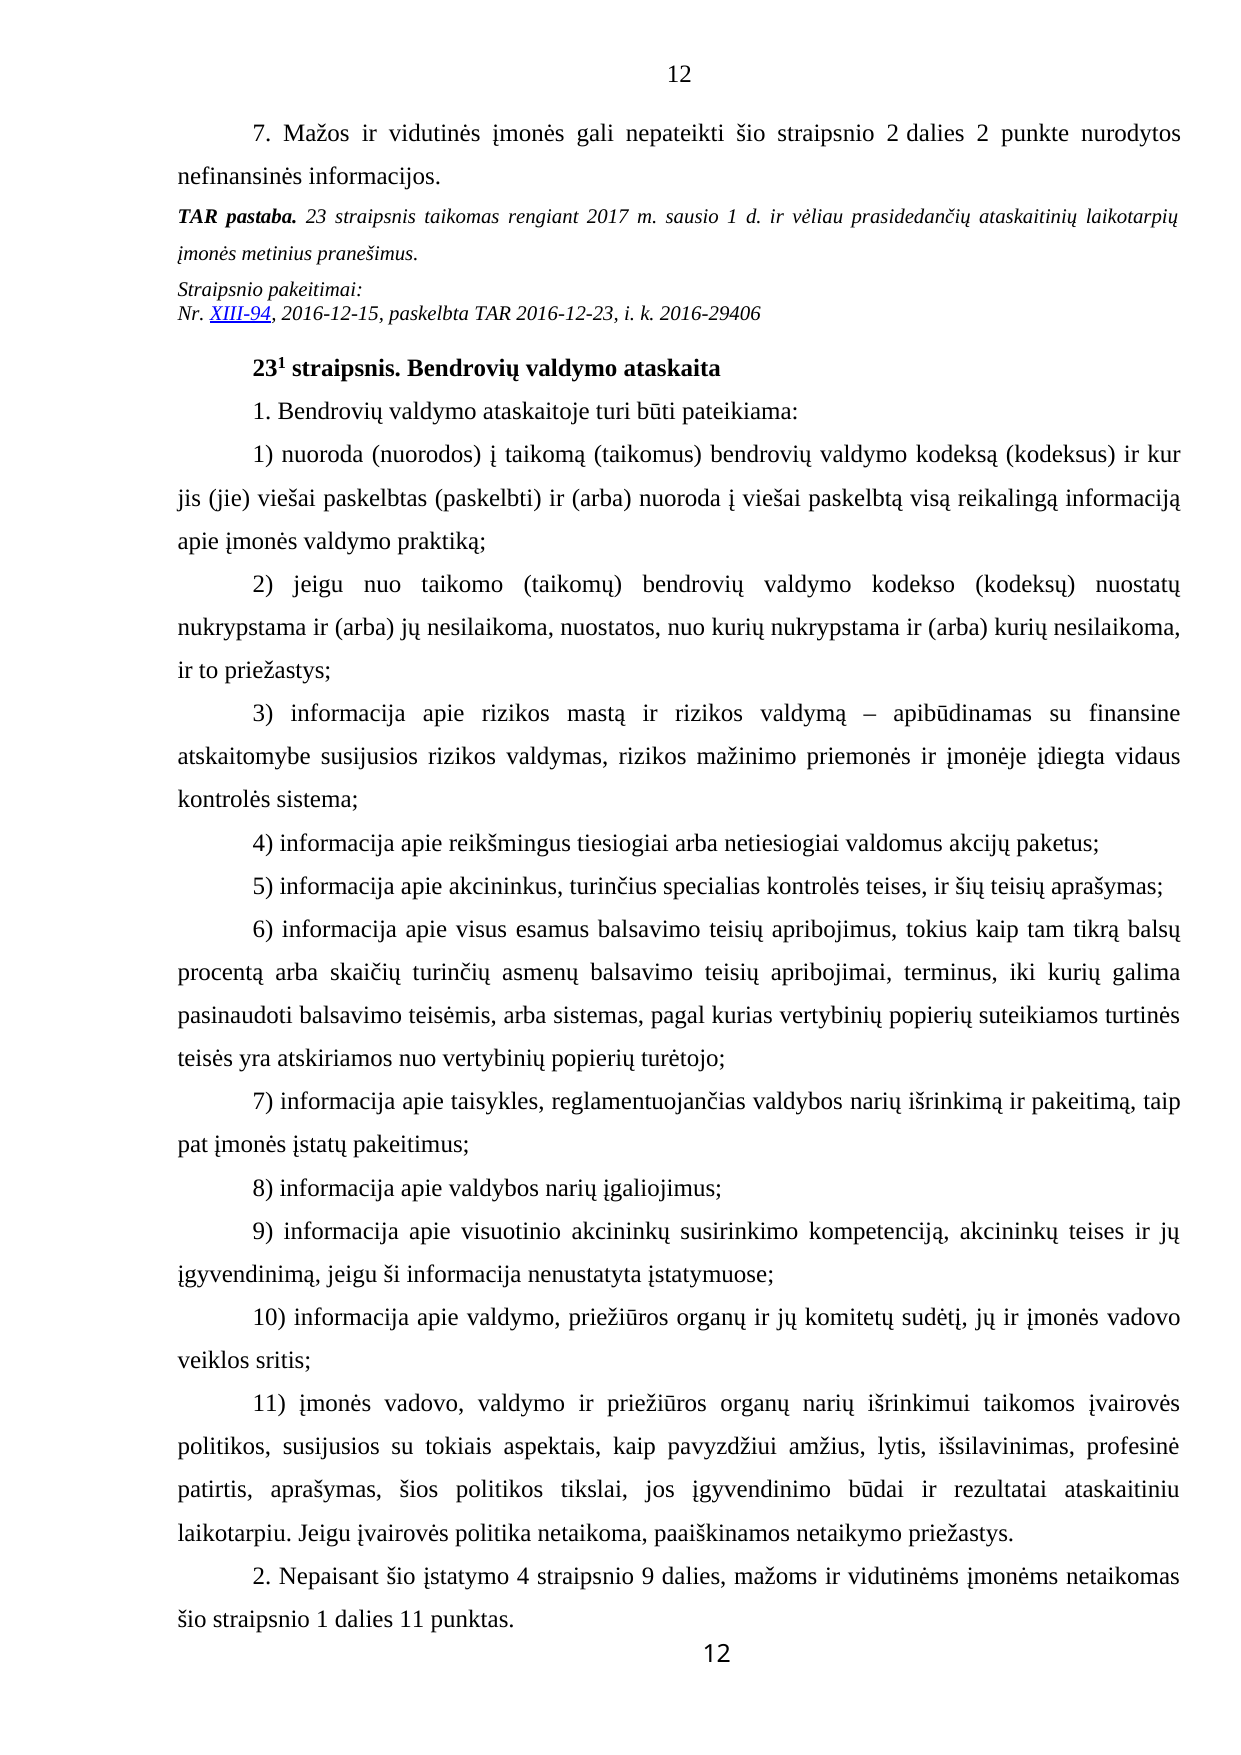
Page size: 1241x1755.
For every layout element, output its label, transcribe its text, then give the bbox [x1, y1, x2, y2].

text 2) jeigu nuo taikomo (taikomų) bendrovių valdymo kodekso (kodeksų) nuostatų nukrypstama ir (arba) jų nesilaikoma, nuostatos, nuo kurių nukrypstama ir (arba) kurių nesilaikoma, ir to priežastys; [177, 569, 1181, 684]
text 6) informacija apie visus esamus balsavimo teisių apribojimus, tokius kaip tam tikrą balsų procentą arba skaičių turinčių asmenų balsavimo teisių apribojimai, terminus, iki kurių galima pasinaudoti balsavimo teisėmis, arba sistemas, pagal kurias vertybinių popierių suteikiamos turtinės teisės yra atskiriamos nuo vertybinių popierių turėtojo; [177, 914, 1181, 1072]
text 3) informacija apie rizikos mastą ir rizikos valdymą – apibūdinamas su finansine atskaitomybe susijusios rizikos valdymas, rizikos mažinimo priemonės ir įmonėje įdiegta vidaus kontrolės sistema; [177, 698, 1181, 813]
text 7) informacija apie taisykles, reglamentuojančias valdybos narių išrinkimą ir pakeitimą, taip pat įmonės įstatų pakeitimus; [177, 1086, 1181, 1158]
text 1. Bendrovių valdymo ataskaitoje turi būti pateikiama: [177, 396, 1181, 425]
text Straipsnio pakeitimai: [177, 276, 1181, 301]
text 5) informacija apie akcininkus, turinčius specialias kontrolės teises, ir šių teisių aprašymas; [177, 871, 1181, 899]
text 9) informacija apie visuotinio akcininkų susirinkimo kompetenciją, akcininkų teises ir jų įgyvendinimą, jeigu ši informacija nenustatyta įstatymuose; [177, 1216, 1181, 1288]
text TAR pastaba. 23 straipsnis taikomas rengiant 2017 m. sausio 1 d. ir vėliau prasidedančių ataskaitinių laikotarpių įmonės metinius pranešimus. [177, 204, 1181, 264]
text 231 straipsnis. Bendrovių valdymo ataskaita [177, 353, 1181, 382]
text 8) informacija apie valdybos narių įgaliojimus; [177, 1173, 1181, 1201]
text 7. Mažos ir vidutinės įmonės gali nepateikti šio straipsnio 2 dalies 2 punkte nurodytos nefinansinės informacijos. [177, 118, 1181, 190]
text 11) įmonės vadovo, valdymo ir priežiūros organų narių išrinkimui taikomos įvairovės politikos, susijusios su tokiais aspektais, kaip pavyzdžiui amžius, lytis, išsilavinimas, profesinė patirtis, aprašymas, šios politikos tikslai, jos įgyvendinimo būdai ir rezultatai ataskaitiniu laikotarpiu. Jeigu įvairovės politika netaikoma, paaiškinamos netaikymo priežastys. [177, 1388, 1181, 1546]
text Nr. XIII-94, 2016-12-15, paskelbta TAR 2016-12-23, i. k. 2016-29406 [177, 301, 1181, 324]
text 10) informacija apie valdymo, priežiūros organų ir jų komitetų sudėtį, jų ir įmonės vadovo veiklos sritis; [177, 1302, 1181, 1374]
text 4) informacija apie reikšmingus tiesiogiai arba netiesiogiai valdomus akcijų paketus; [177, 828, 1181, 856]
text 1) nuoroda (nuorodos) į taikomą (taikomus) bendrovių valdymo kodeksą (kodeksus) ir kur jis (jie) viešai paskelbtas (paskelbti) ir (arba) nuoroda į viešai paskelbtą visą reikalingą informaciją apie įmonės valdymo praktiką; [177, 439, 1181, 554]
text 2. Nepaisant šio įstatymo 4 straipsnio 9 dalies, mažoms ir vidutinėms įmonėms netaikomas šio straipsnio 1 dalies 11 punktas. [177, 1561, 1181, 1633]
